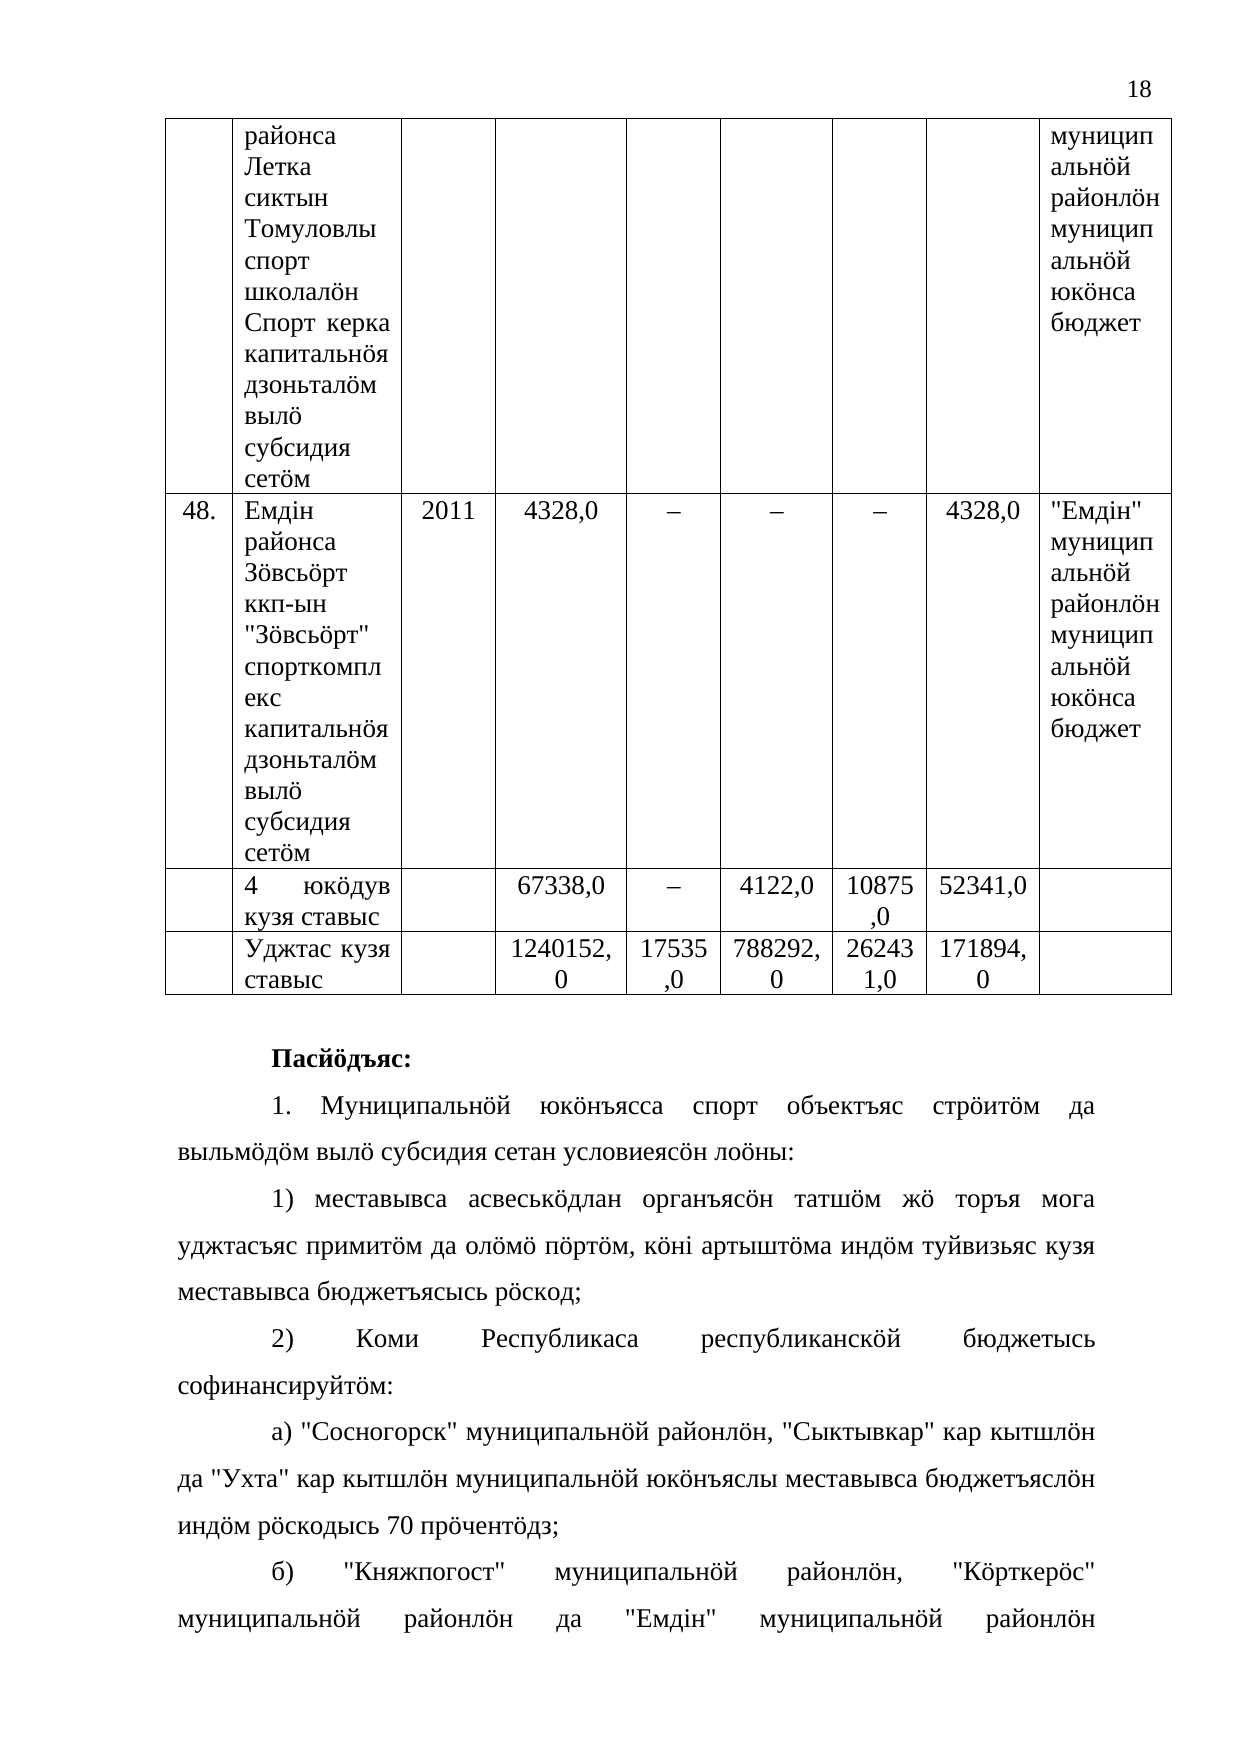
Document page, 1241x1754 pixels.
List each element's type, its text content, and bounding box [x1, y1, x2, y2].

table_cell 17535,0 [627, 932, 720, 994]
table_cell [496, 119, 626, 493]
table_cell [833, 119, 926, 493]
text 1. Муниципальнöй юкöнъясса спорт объектъяс стрöитöм да выльмöдöм вылö субсидия сетан условиеясöн лоöны: [177, 1089, 1096, 1167]
table_cell 262431,0 [833, 932, 926, 994]
text б) "Княжпогост" муниципальнöй районлöн, "Кöрткерöс" муниципальнöй районлöн да "Емдін" муниципальнöй районлöн [177, 1555, 1096, 1633]
table_cell 4328,0 [927, 494, 1039, 868]
table_cell [1040, 932, 1171, 994]
table_cell – [721, 494, 832, 868]
table_cell [721, 119, 832, 493]
table_cell 52341,0 [927, 869, 1039, 931]
table_cell 4328,0 [496, 494, 626, 868]
table_cell 4122,0 [721, 869, 832, 931]
text Пасйöдъяс: [177, 1042, 1096, 1073]
table_cell районса Летка сиктын Томуловлы спорт школалöн Спорт керка капитальнöя дзоньталöм вылö субсидия сетöм [233, 119, 401, 493]
table_cell 10875,0 [833, 869, 926, 931]
table_cell [627, 119, 720, 493]
table_cell [166, 869, 232, 931]
table_cell 171894,0 [927, 932, 1039, 994]
table_cell – [627, 494, 720, 868]
table_cell [402, 869, 495, 931]
table_cell – [833, 494, 926, 868]
table_cell 48. [166, 494, 232, 868]
text а) "Сосногорск" муниципальнöй районлöн, "Сыктывкар" кар кытшлöн да "Ухта" кар кытшлöн муниципальнöй юкöнъяслы меставывса бюджетъяслöн индöм рöскодысь 70 прöчентöдз; [177, 1415, 1096, 1540]
table_cell 4 юкöдув кузя ставыс [233, 869, 401, 931]
text 1) меставывса асвеськöдлан органъясöн татшöм жö торъя мога уджтасъяс примитöм да олöмö пöртöм, кöні артыштöма индöм туйвизьяс кузя меставывса бюджетъясысь рöскод; [177, 1182, 1096, 1307]
table_cell Емдін районса Зöвсьöрт ккп-ын "Зöвсьöрт" спорткомплекс капитальнöя дзоньталöм вылö субсидия сетöм [233, 494, 401, 868]
table_cell – [627, 869, 720, 931]
table_cell Уджтас кузя ставыс [233, 932, 401, 994]
table_cell 67338,0 [496, 869, 626, 931]
table_cell [1040, 869, 1171, 931]
table_cell "Емдін" муниципальнöй районлöн муниципальнöй юкöнса бюджет [1040, 494, 1171, 868]
text 2) Коми Республикаса республиканскöй бюджетысь софинансируйтöм: [177, 1322, 1096, 1400]
table_cell 2011 [402, 494, 495, 868]
table_cell муниципальнöй районлöн муниципальнöй юкöнса бюджет [1040, 119, 1171, 493]
table_cell 1240152,0 [496, 932, 626, 994]
table_cell [402, 119, 495, 493]
table_cell [166, 119, 232, 493]
table_cell [402, 932, 495, 994]
table_cell 788292,0 [721, 932, 832, 994]
table_cell [927, 119, 1039, 493]
table_cell [166, 932, 232, 994]
